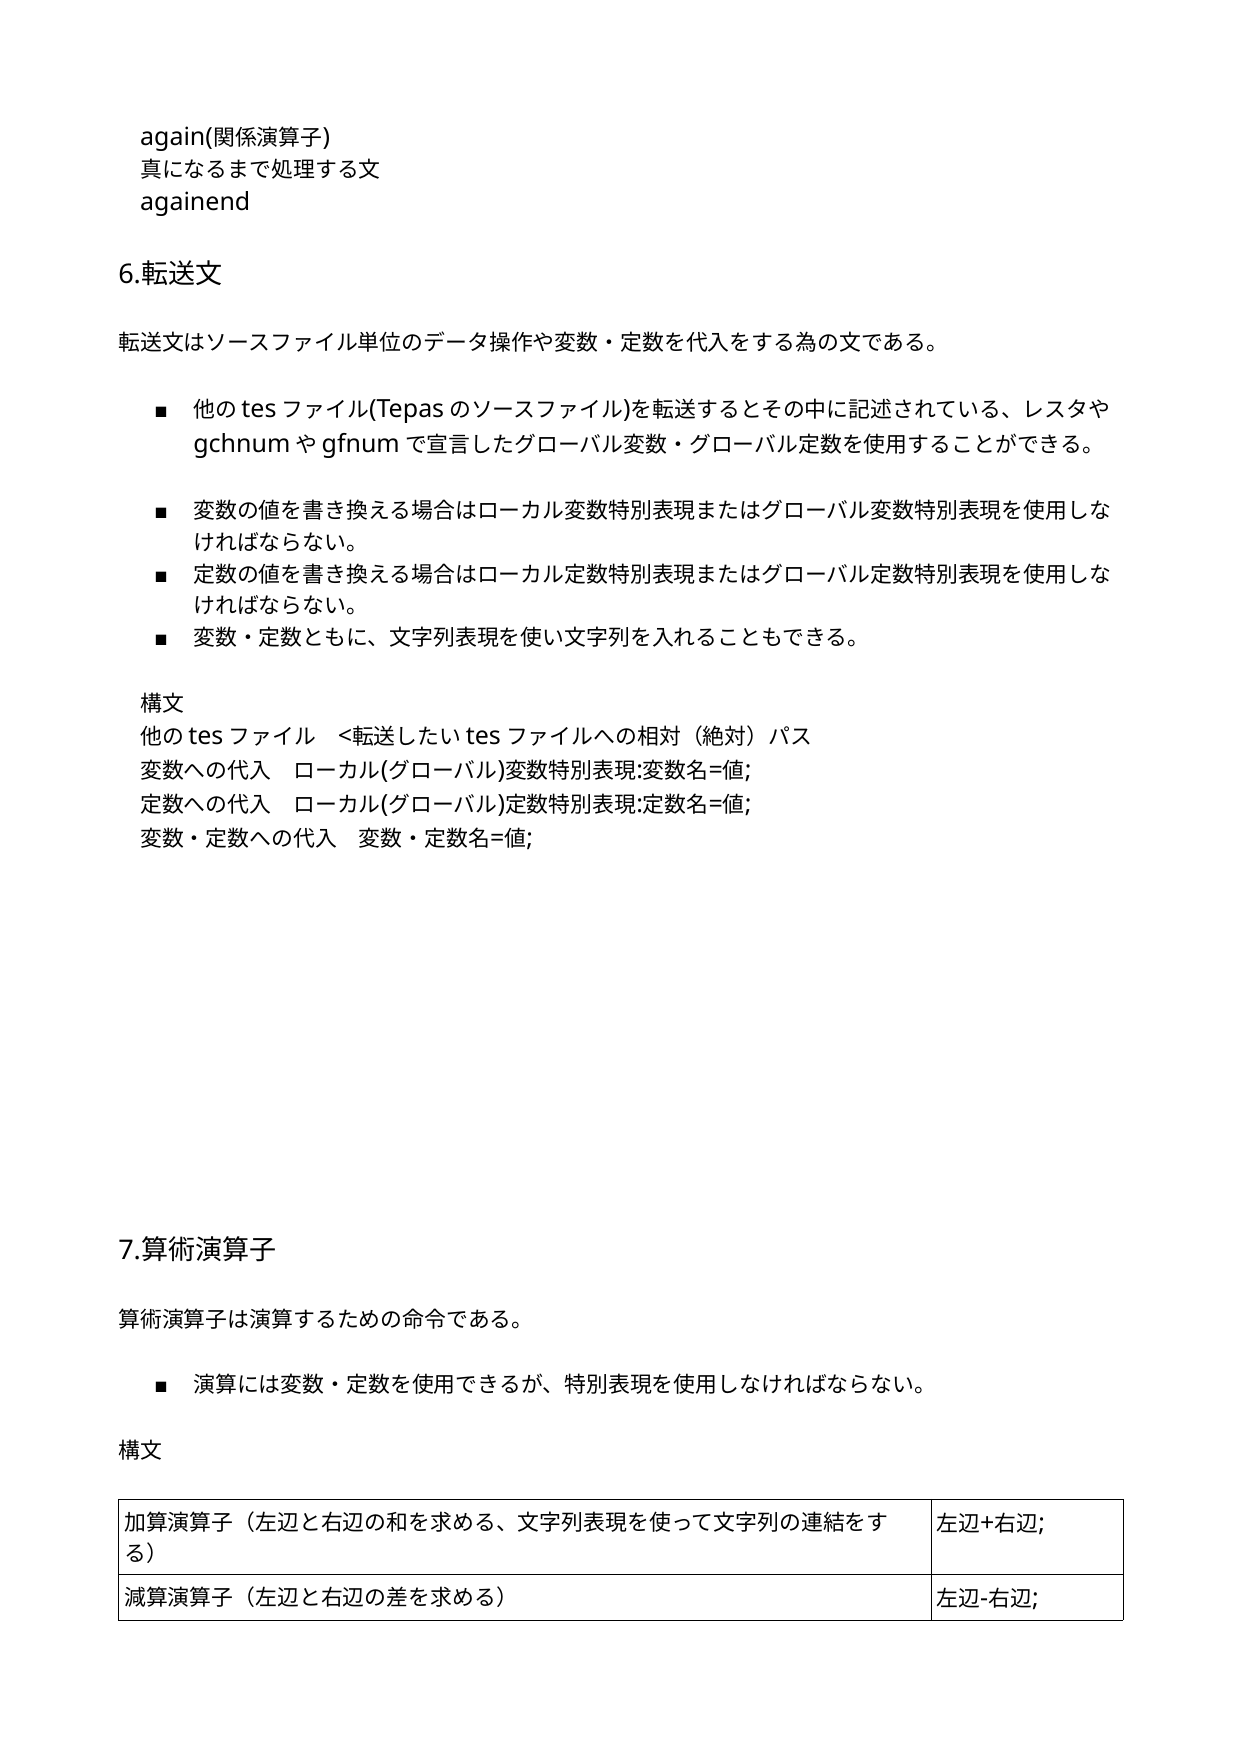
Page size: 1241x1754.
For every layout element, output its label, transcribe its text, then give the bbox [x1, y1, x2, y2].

text 他のtesファイル <転送したいtesファイルへの相対（絶対）パス [118, 717, 1122, 751]
text 構文 [118, 1433, 1122, 1465]
table_cell 減算演算子（左辺と右辺の差を求める） [119, 1575, 931, 1619]
list 変数の値を書き換える場合はローカル変数特別表現またはグローバル変数特別表現を使用しなければならない。 [156, 493, 1122, 557]
list 変数・定数ともに、文字列表現を使い文字列を入れることもできる。 [156, 620, 1122, 652]
text 構文 [118, 686, 1122, 717]
text 算術演算子は演算するための命令である。 [118, 1302, 1122, 1333]
text 変数への代入 ローカル(グローバル)変数特別表現:変数名=値; [118, 751, 1122, 786]
list 定数の値を書き換える場合はローカル定数特別表現またはグローバル定数特別表現を使用しなければならない。 [156, 557, 1122, 620]
text 変数・定数への代入 変数・定数名=値; [118, 819, 1122, 854]
text 定数への代入 ローカル(グローバル)定数特別表現:定数名=値; [118, 786, 1122, 819]
table_cell 左辺-右辺; [932, 1575, 1123, 1619]
text again(関係演算子) [118, 118, 1122, 152]
text 7.算術演算子 [118, 1228, 1122, 1268]
list 演算には変数・定数を使用できるが、特別表現を使用しなければならない。 [156, 1367, 1122, 1399]
list 他のtesファイル(Tepasのソースファイル)を転送するとその中に記述されている、レスタやgchnumやgfnumで宣言したグローバル変数・グローバル定数を使用することができる。 [156, 391, 1122, 459]
table_header 加算演算子（左辺と右辺の和を求める、文字列表現を使って文字列の連結をする） [119, 1500, 931, 1574]
table_header 左辺+右辺; [932, 1500, 1123, 1574]
text againend [118, 184, 1122, 218]
text 6.転送文 [118, 252, 1122, 291]
text 転送文はソースファイル単位のデータ操作や変数・定数を代入をする為の文である。 [118, 325, 1122, 357]
text 真になるまで処理する文 [118, 152, 1122, 184]
